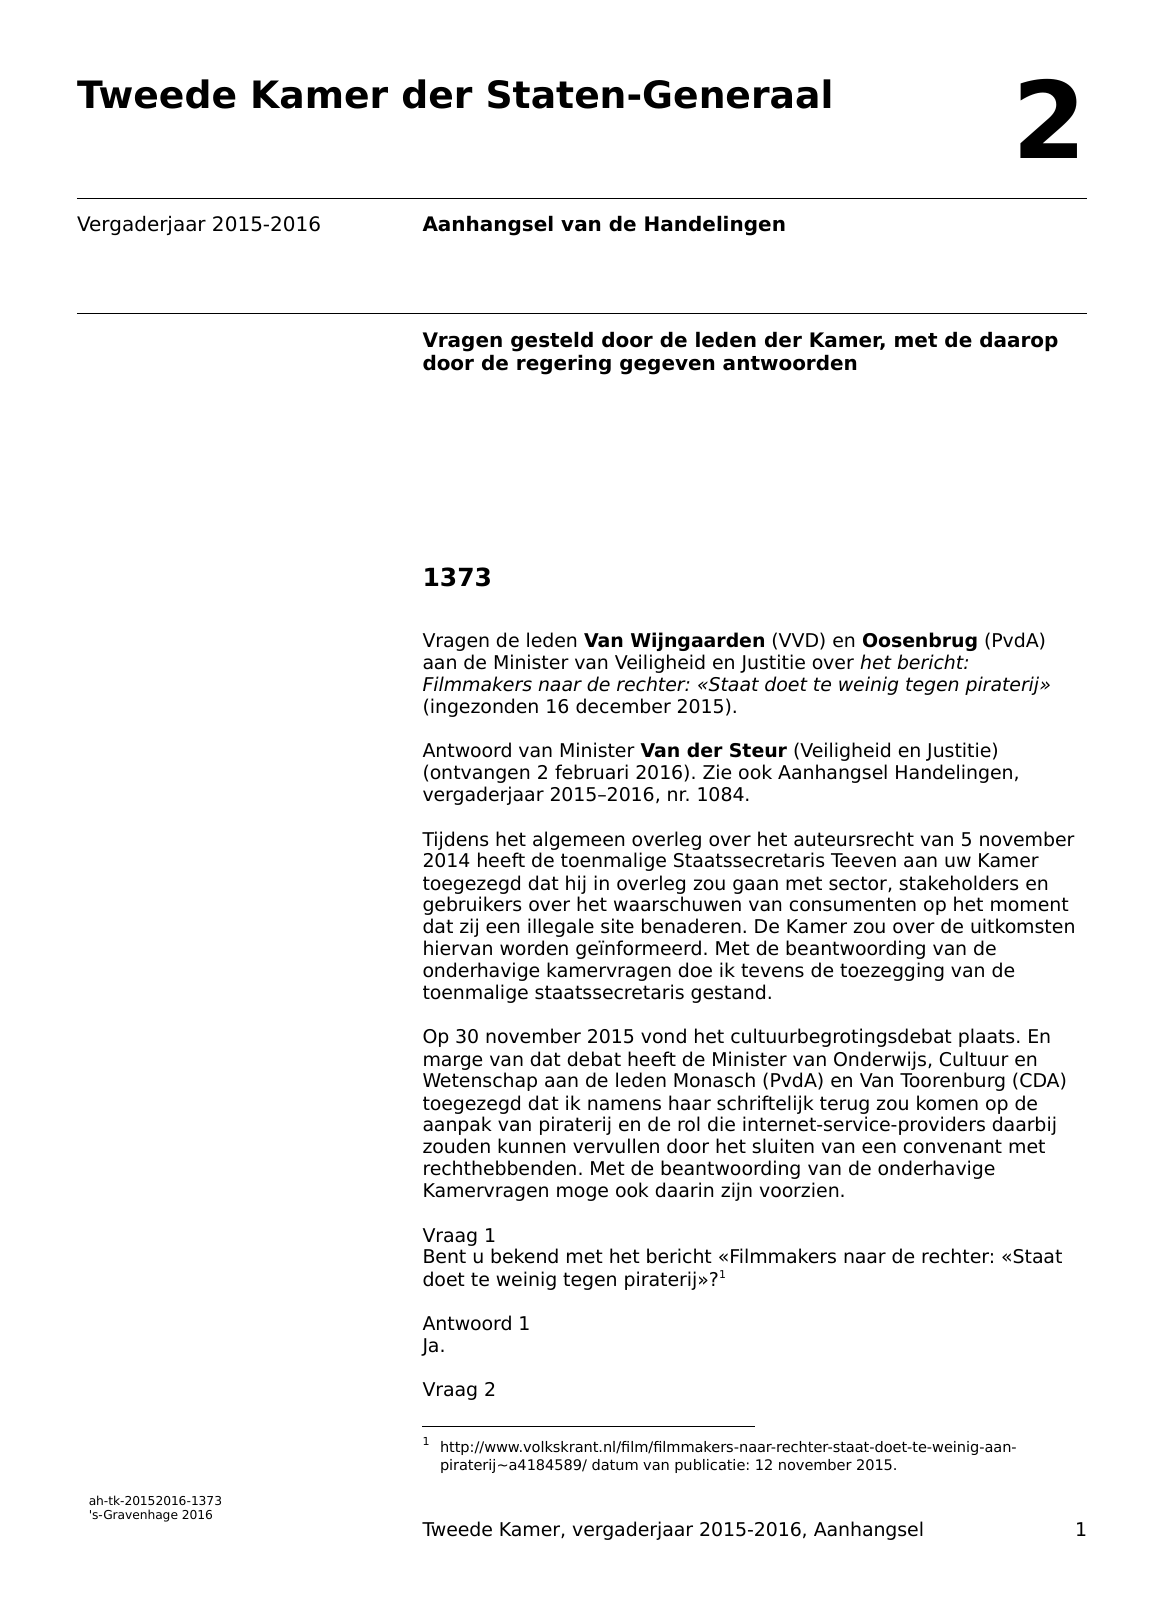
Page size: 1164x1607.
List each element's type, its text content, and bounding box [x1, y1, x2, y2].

table_header Tweede Kamer der Staten-Generaal [77, 59, 886, 198]
table_cell [77, 314, 422, 375]
text 's-Gravenhage 2016 [88, 1508, 323, 1522]
text ah-tk-20152016-1373 [88, 1494, 323, 1508]
table_cell Vragen gesteld door de leden der Kamer, met de daarop door de regering gegeven antwoorden [422, 314, 1087, 375]
text Tijdens het algemeen overleg over het auteursrecht van 5 november 2014 heeft de toenmalige Staatssecretaris Teeven aan uw Kamer toegezegd dat hij in overleg zou gaan met sector, stakeholders en gebruikers over het waarschuwen van consumenten op het moment dat zij een illegale site benaderen. De Kamer zou over de uitkomsten hiervan worden geïnformeerd. Met de beantwoording van de onderhavige kamervragen doe ik tevens de toezegging van de toenmalige staatssecretaris gestand. [422, 828, 1087, 1004]
table_header 2 [886, 59, 1087, 198]
table_cell Aanhangsel van de Handelingen [422, 199, 1087, 313]
text http://www.volkskrant.nl/film/filmmakers-naar-rechter-staat-doet-te-weinig-aan-piraterij~a4184589/ datum van publicatie: 12 november 2015. [422, 1435, 1087, 1474]
text Vraag 2 [422, 1379, 1087, 1401]
text Op 30 november 2015 vond het cultuurbegrotingsdebat plaats. En marge van dat debat heeft de Minister van Onderwijs, Cultuur en Wetenschap aan de leden Monasch (PvdA) en Van Toorenburg (CDA) toegezegd dat ik namens haar schriftelijk terug zou komen op de aanpak van piraterij en de rol die internet-service-providers daarbij zouden kunnen vervullen door het sluiten van een convenant met rechthebbenden. Met de beantwoording van de onderhavige Kamervragen moge ook daarin zijn voorzien. [422, 1026, 1087, 1202]
table_cell Vergaderjaar 2015-2016 [77, 199, 422, 313]
text 1373 [422, 563, 1087, 592]
text Antwoord 1 [422, 1313, 1087, 1334]
text Vraag 1 [422, 1224, 1087, 1246]
text Antwoord van Minister Van der Steur (Veiligheid en Justitie) (ontvangen 2 februari 2016). Zie ook Aanhangsel Handelingen, vergaderjaar 2015–2016, nr. 1084. [422, 740, 1087, 806]
text Ja. [422, 1334, 1087, 1357]
text Bent u bekend met het bericht «Filmmakers naar de rechter: «Staat doet te weinig tegen piraterij»? [422, 1246, 1087, 1290]
text Vragen de leden Van Wijngaarden (VVD) en Oosenbrug (PvdA) aan de Minister van Veiligheid en Justitie over het bericht: Filmmakers naar de rechter: «Staat doet te weinig tegen piraterij» (ingezonden 16 december 2015). [422, 630, 1087, 718]
